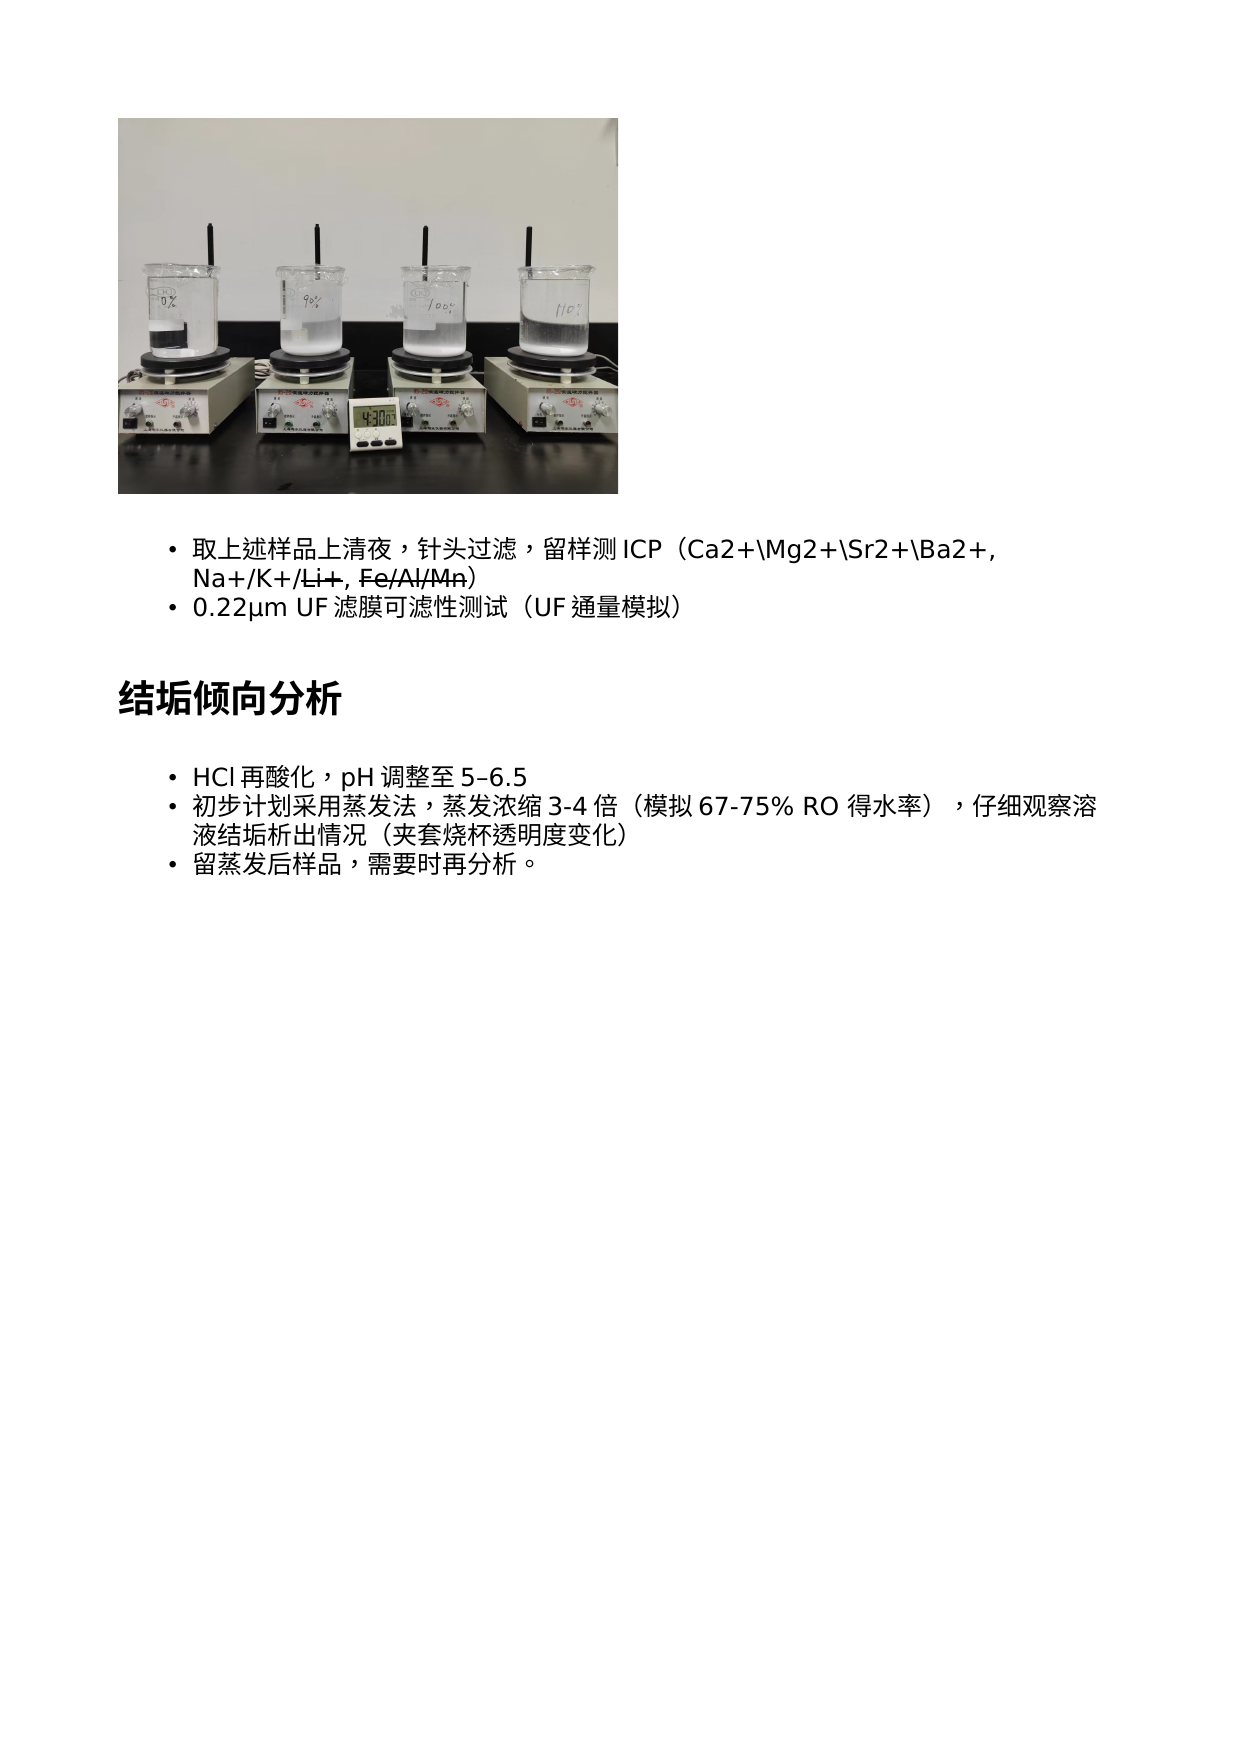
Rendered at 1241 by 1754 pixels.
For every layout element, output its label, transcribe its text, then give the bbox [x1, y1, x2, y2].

list 初步计划采用蒸发法，蒸发浓缩3-4倍（模拟67-75% RO 得水率），仔细观察溶液结垢析出情况（夹套烧杯透明度变化） [177, 792, 1122, 850]
picture [118, 118, 619, 494]
subtitle 结垢倾向分析 [118, 677, 1122, 721]
list 留蒸发后样品，需要时再分析。 [177, 850, 1122, 879]
list 0.22μm UF滤膜可滤性测试（UF通量模拟） [177, 593, 1122, 623]
list HCl再酸化，pH调整至5–6.5 [177, 763, 1122, 792]
list 取上述样品上清夜，针头过滤，留样测ICP（Ca2+\Mg2+\Sr2+\Ba2+, Na+/K+/Li+, Fe/Al/Mn） [177, 535, 1122, 593]
